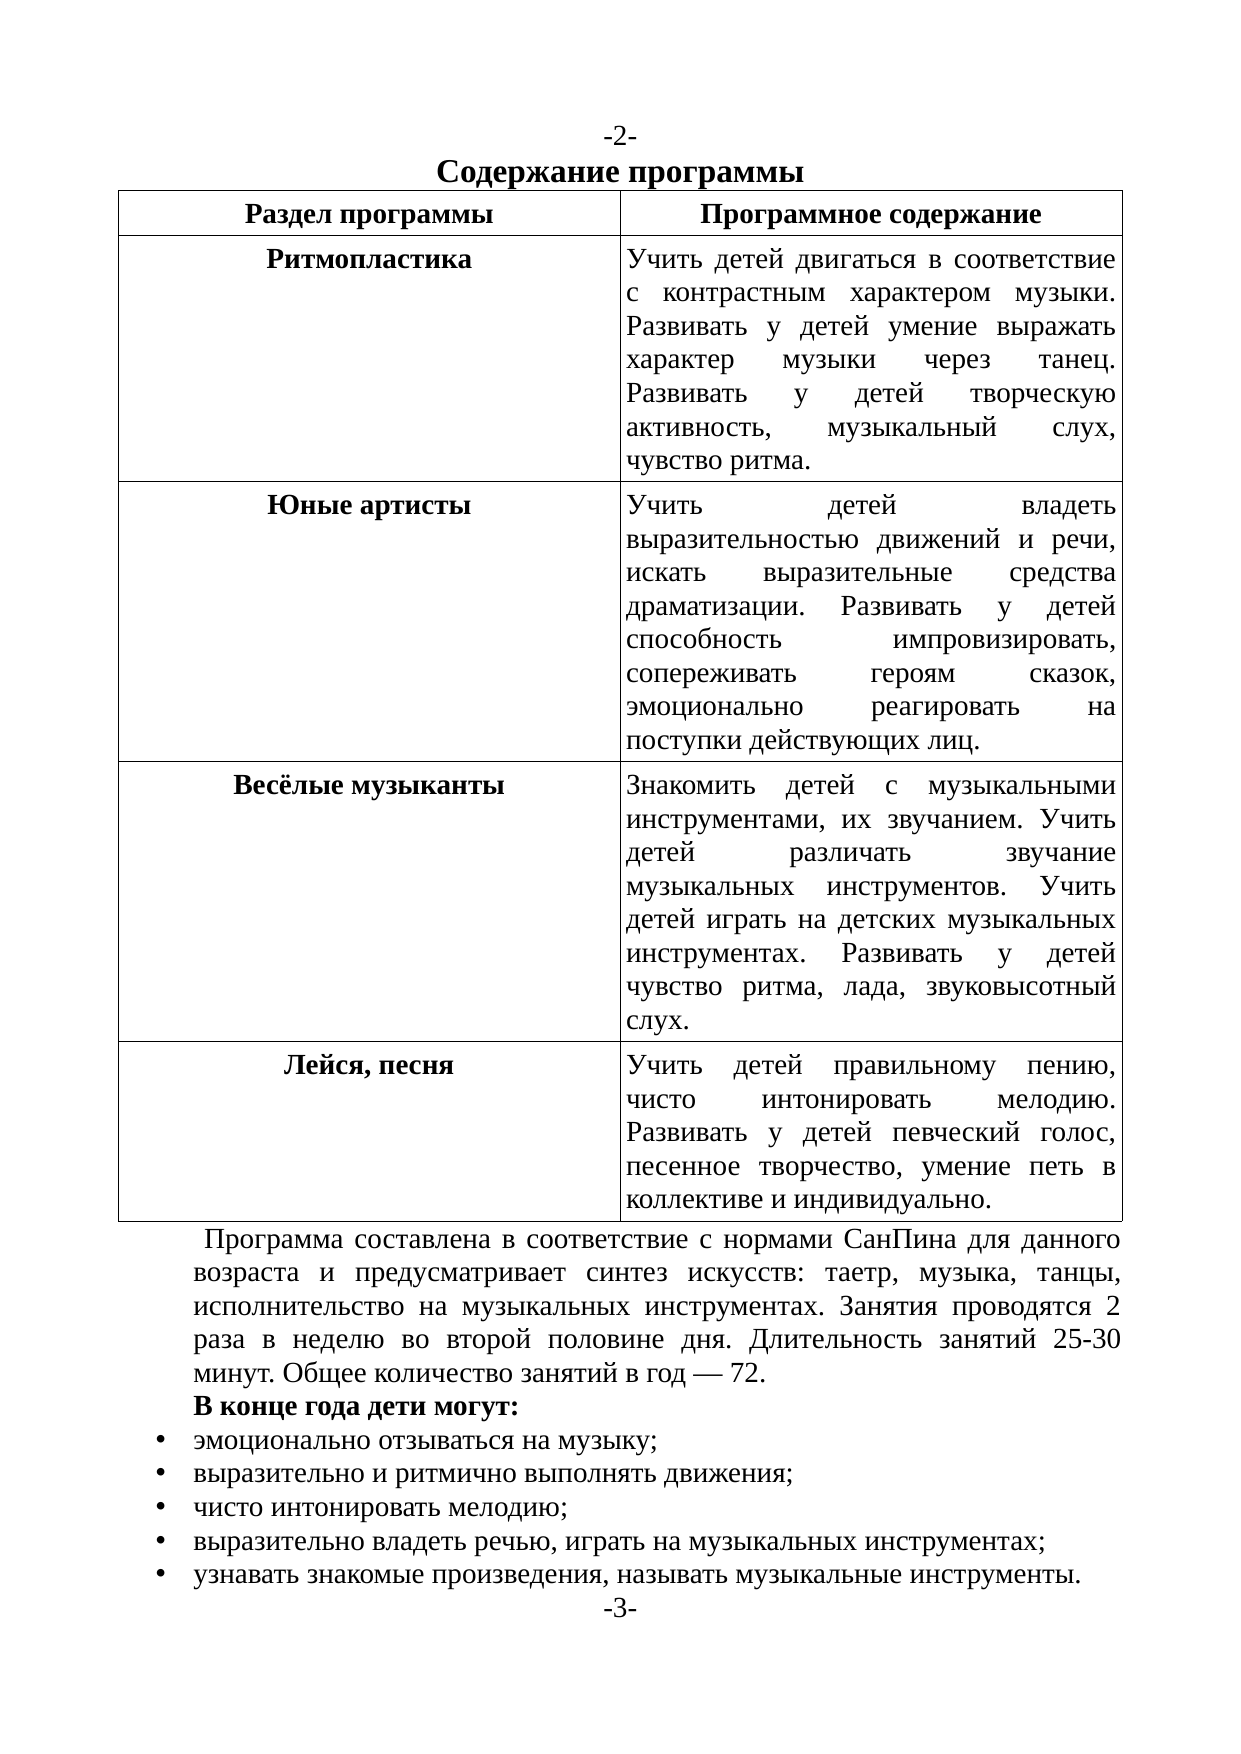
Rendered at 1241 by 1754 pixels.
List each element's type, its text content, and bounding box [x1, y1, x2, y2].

table_header Учить детей правильному пению, чисто интонировать мелодию. Развивать у детей певческий голос, песенное творчество, умение петь в коллективе и индивидуально. [621, 1042, 1122, 1221]
text Содержание программы [118, 152, 1122, 190]
list узнавать знакомые произведения, называть музыкальные инструменты. [156, 1557, 1122, 1590]
table_header Раздел программы [119, 191, 620, 235]
table_cell Юные артисты [119, 482, 620, 761]
table_cell Учить детей двигаться в соответствие с контрастным характером музыки. Развивать у детей умение выражать характер музыки через танец. Развивать у детей творческую активность, музыкальный слух, чувство ритма. [621, 236, 1122, 481]
table_cell Весёлые музыканты [119, 762, 620, 1041]
table_header Программное содержание [621, 191, 1122, 235]
list выразительно владеть речью, играть на музыкальных инструментах; [156, 1523, 1122, 1557]
text -3- [118, 1590, 1122, 1624]
list эмоционально отзываться на музыку; [156, 1422, 1122, 1456]
text -2- [118, 118, 1122, 152]
table_header Лейся, песня [119, 1042, 620, 1221]
table_cell Знакомить детей с музыкальными инструментами, их звучанием. Учить детей различать звучание музыкальных инструментов. Учить детей играть на детских музыкальных инструментах. Развивать у детей чувство ритма, лада, звуковысотный слух. [621, 762, 1122, 1041]
table_cell Учить детей владеть выразительностью движений и речи, искать выразительные средства драматизации. Развивать у детей способность импровизировать, сопереживать героям сказок, эмоционально реагировать на поступки действующих лиц. [621, 482, 1122, 761]
list Программа составлена в соответствие с нормами СанПина для данного возраста и предусматривает синтез искусств: таетр, музыка, танцы, исполнительство на музыкальных инструментах. Занятия проводятся 2 раза в неделю во второй половине дня. Длительность занятий 25-30 минут. Общее количество занятий в год — 72. [156, 1222, 1122, 1388]
table_cell Ритмопластика [119, 236, 620, 481]
list выразительно и ритмично выполнять движения; [156, 1456, 1122, 1489]
list чисто интонировать мелодию; [156, 1489, 1122, 1523]
list В конце года дети могут: [156, 1388, 1122, 1422]
